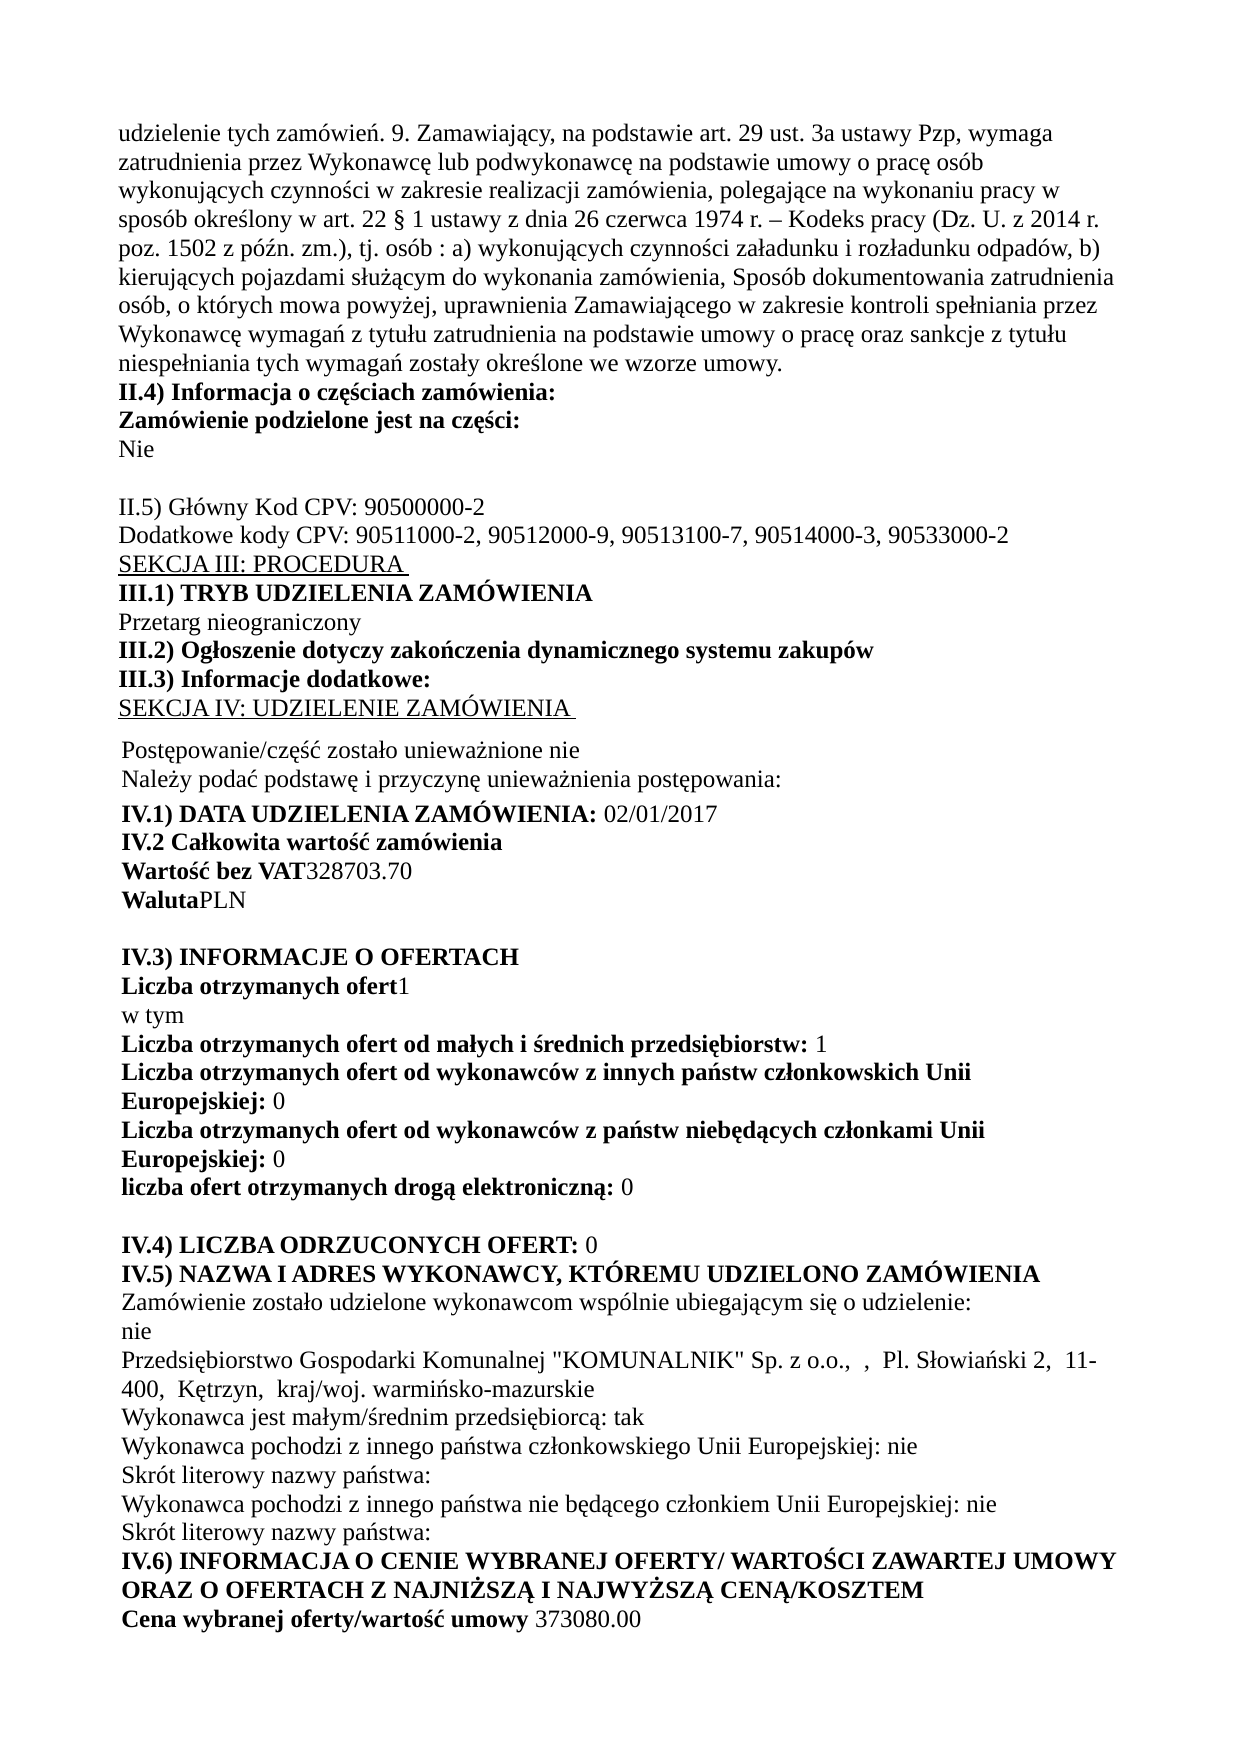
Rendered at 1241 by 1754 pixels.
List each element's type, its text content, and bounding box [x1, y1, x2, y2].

table_cell [1093, 733, 1122, 796]
text udzielenie tych zamówień. 9. Zamawiający, na podstawie art. 29 ust. 3a ustawy Pzp, wymaga zatrudnienia przez Wykonawcę lub podwykonawcę na podstawie umowy o pracę osób wykonujących czynności w zakresie realizacji zamówienia, polegające na wykonaniu pracy w sposób określony w art. 22 § 1 ustawy z dnia 26 czerwca 1974 r. – Kodeks pracy (Dz. U. z 2014 r. poz. 1502 z późn. zm.), tj. osób : a) wykonujących czynności załadunku i rozładunku odpadów, b) kierujących pojazdami służącym do wykonania zamówienia, Sposób dokumentowania zatrudnienia osób, o których mowa powyżej, uprawnienia Zamawiającego w zakresie kontroli spełniania przez Wykonawcę wymagań z tytułu zatrudnienia na podstawie umowy o pracę oraz sankcje z tytułu niespełniania tych wymagań zostały określone we wzorze umowy. [118, 118, 1122, 377]
table_cell IV.1) DATA UDZIELENIA ZAMÓWIENIA: 02/01/2017 IV.2 Całkowita wartość zamówienia Wartość bez VAT328703.70 WalutaPLN IV.3) INFORMACJE O OFERTACH Liczba otrzymanych ofert1 w tym Liczba otrzymanych ofert od małych i średnich przedsiębiorstw: 1 Liczba otrzymanych ofert od wykonawców z innych państw członkowskich Unii Europejskiej: 0 Liczba otrzymanych ofert od wykonawców z państw niebędących członkami Unii Europejskiej: 0 liczba ofert otrzymanych drogą elektroniczną: 0 IV.4) LICZBA ODRZUCONYCH OFERT: 0 IV.5) NAZWA I ADRES WYKONAWCY, KTÓREMU UDZIELONO ZAMÓWIENIA Zamówienie zostało udzielone wykonawcom wspólnie ubiegającym się o udzielenie: nie Przedsiębiorstwo Gospodarki Komunalnej "KOMUNALNIK" Sp. z o.o., , Pl. Słowiański 2, 11-400, Kętrzyn, kraj/woj. warmińsko-mazurskie Wykonawca jest małym/średnim przedsiębiorcą: tak Wykonawca pochodzi z innego państwa członkowskiego Unii Europejskiej: nie Skrót literowy nazwy państwa: Wykonawca pochodzi z innego państwa nie będącego członkiem Unii Europejskiej: nie Skrót literowy nazwy państwa: IV.6) INFORMACJA O CENIE WYBRANEJ OFERTY/ WARTOŚCI ZAWARTEJ UMOWY ORAZ O OFERTACH Z NAJNIŻSZĄ I NAJWYŻSZĄ CENĄ/KOSZTEM Cena wybranej oferty/wartość umowy 373080.00 [118, 796, 1122, 1635]
text III.1) TRYB UDZIELENIA ZAMÓWIENIA [118, 578, 1122, 607]
text Przetarg nieograniczony [118, 607, 1122, 636]
table_cell Postępowanie/część zostało unieważnione nie Należy podać podstawę i przyczynę unieważnienia postępowania: [118, 733, 1093, 796]
table_header [118, 722, 1093, 732]
table_header [1093, 722, 1122, 732]
text III.2) Ogłoszenie dotyczy zakończenia dynamicznego systemu zakupów [118, 636, 1122, 664]
text II.5) Główny Kod CPV: 90500000-2 Dodatkowe kody CPV: 90511000-2, 90512000-9, 90513100-7, 90514000-3, 90533000-2 [118, 492, 1122, 549]
text Nie [118, 434, 1122, 463]
text III.3) Informacje dodatkowe: [118, 664, 1122, 693]
text SEKCJA III: PROCEDURA [118, 549, 1122, 578]
text SEKCJA IV: UDZIELENIE ZAMÓWIENIA [118, 693, 1122, 722]
text II.4) Informacja o częściach zamówienia: Zamówienie podzielone jest na części: [118, 377, 1122, 434]
